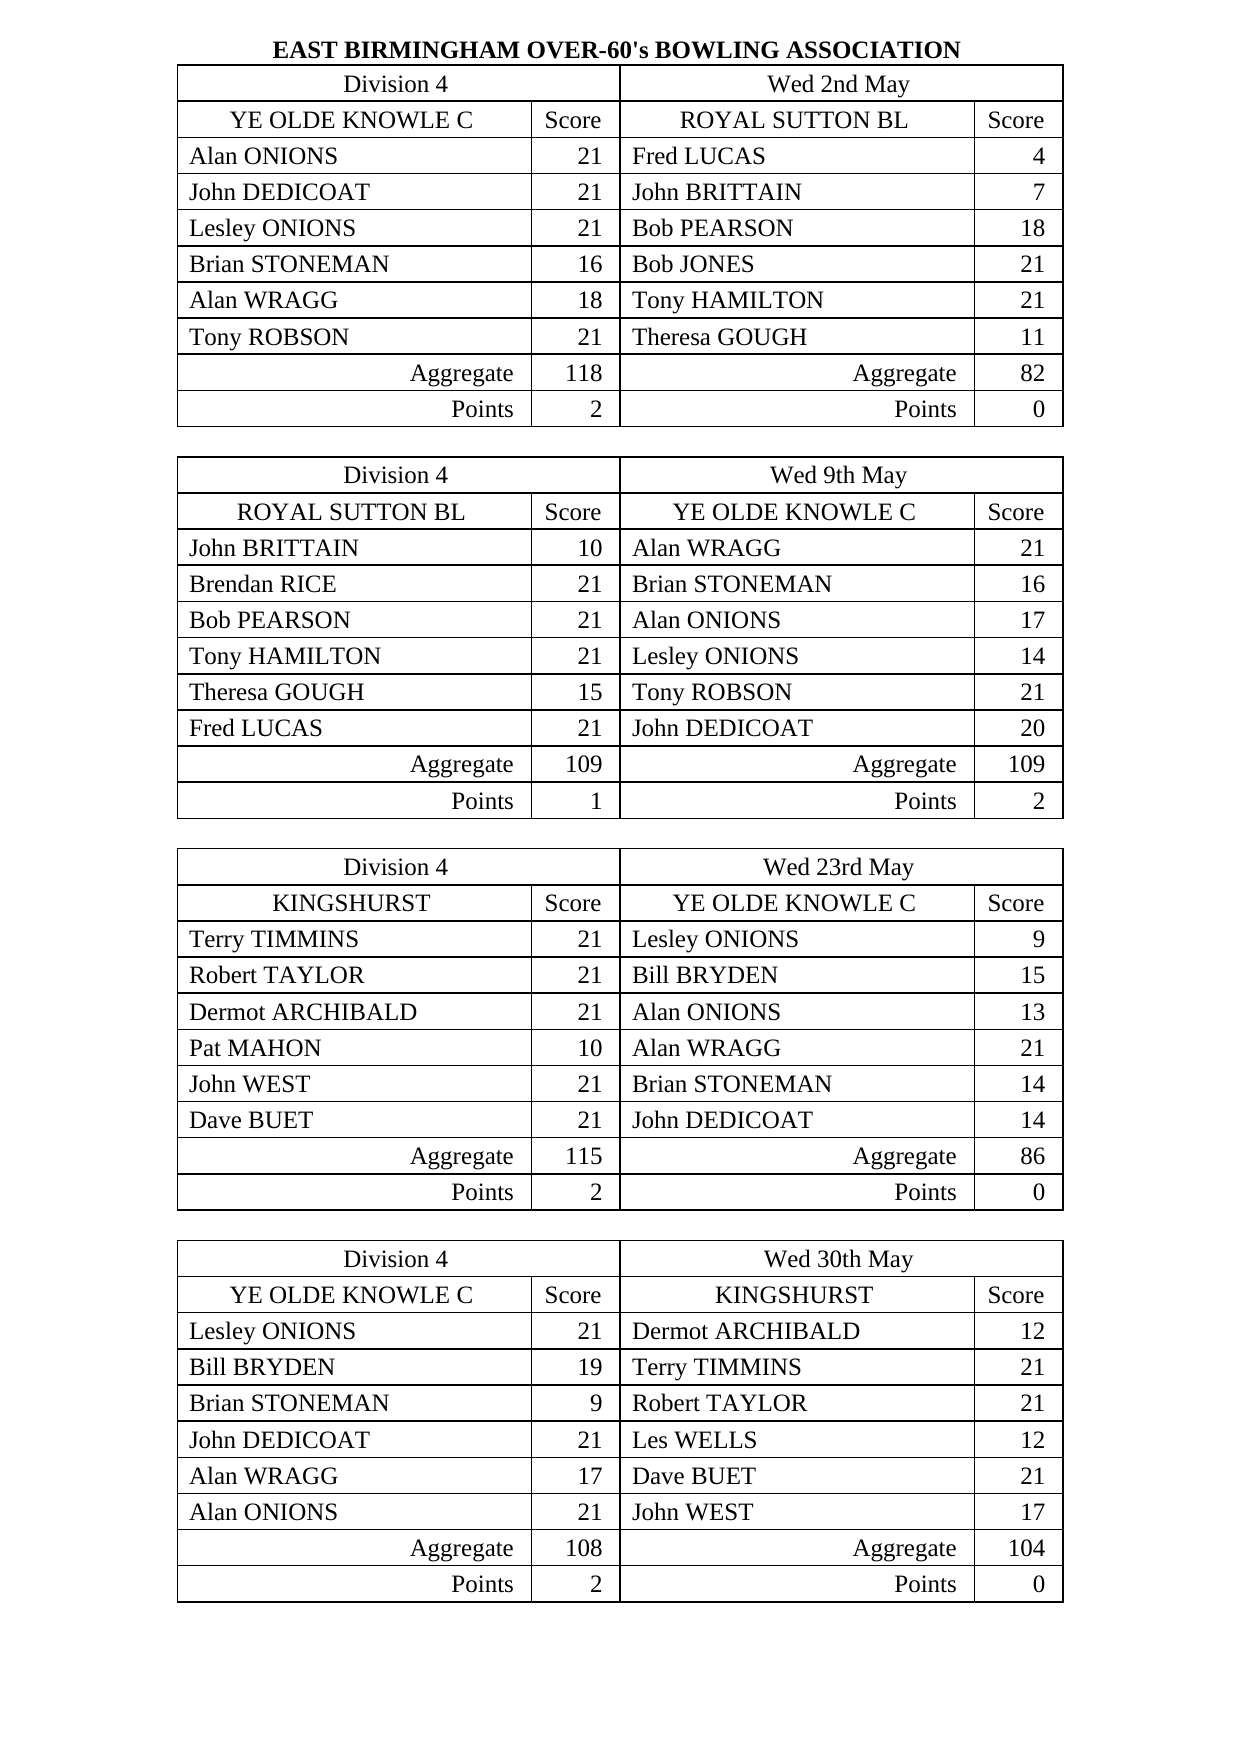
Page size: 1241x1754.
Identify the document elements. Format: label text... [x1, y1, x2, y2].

table_cell 21 [532, 711, 619, 745]
table_cell 20 [975, 711, 1062, 745]
table_cell KINGSHURST [178, 886, 531, 920]
table_cell 21 [532, 1066, 619, 1101]
table_cell 82 [975, 355, 1062, 389]
table_header Wed 30th May [621, 1241, 1062, 1276]
table_cell Score [532, 886, 619, 920]
table_cell 9 [975, 922, 1062, 956]
table_cell Brian STONEMAN [178, 1386, 531, 1420]
table_cell Pat MAHON [178, 1030, 531, 1064]
table_cell Les WELLS [621, 1422, 974, 1456]
table_cell 14 [975, 638, 1062, 673]
table_cell Tony ROBSON [178, 319, 531, 353]
table_cell 15 [532, 675, 619, 709]
table_cell Points [178, 783, 531, 817]
table_cell YE OLDE KNOWLE C [621, 494, 974, 528]
table_cell Lesley ONIONS [621, 922, 974, 956]
table_cell Score [975, 886, 1062, 920]
table_cell YE OLDE KNOWLE C [621, 886, 974, 920]
table_cell Points [178, 1566, 531, 1601]
table_cell Points [178, 1175, 531, 1209]
table_cell 21 [975, 1030, 1062, 1064]
table_cell 10 [532, 530, 619, 564]
table_cell Bill BRYDEN [621, 958, 974, 992]
table_cell Dermot ARCHIBALD [621, 1313, 974, 1348]
table_cell Bob PEARSON [178, 602, 531, 637]
table_cell Score [975, 102, 1062, 136]
table_cell 21 [532, 138, 619, 173]
table_cell Aggregate [178, 1138, 531, 1173]
table_cell Brian STONEMAN [621, 566, 974, 601]
table_cell Aggregate [178, 355, 531, 389]
table_cell Points [178, 391, 531, 426]
table_cell 109 [532, 747, 619, 781]
table_cell ROYAL SUTTON BL [178, 494, 531, 528]
table_cell Alan WRAGG [178, 283, 531, 317]
table_cell 17 [975, 1494, 1062, 1529]
table_cell Theresa GOUGH [178, 675, 531, 709]
table_cell Dave BUET [621, 1458, 974, 1492]
table_cell Lesley ONIONS [621, 638, 974, 673]
table_cell Alan ONIONS [178, 1494, 531, 1529]
table_cell Lesley ONIONS [178, 1313, 531, 1348]
table_cell Score [975, 494, 1062, 528]
table_cell 17 [532, 1458, 619, 1492]
table_cell Score [532, 494, 619, 528]
table_cell Fred LUCAS [621, 138, 974, 173]
table_cell John WEST [178, 1066, 531, 1101]
table_cell John WEST [621, 1494, 974, 1529]
table_cell Score [532, 1277, 619, 1312]
table_cell Aggregate [621, 747, 974, 781]
table_cell YE OLDE KNOWLE C [178, 1277, 531, 1312]
table_cell 10 [532, 1030, 619, 1064]
table_cell 11 [975, 319, 1062, 353]
table_cell Dermot ARCHIBALD [178, 994, 531, 1028]
table_cell 0 [975, 1566, 1062, 1601]
table_cell John DEDICOAT [178, 1422, 531, 1456]
table_cell 21 [975, 1458, 1062, 1492]
table_cell 21 [532, 994, 619, 1028]
table_cell 0 [975, 391, 1062, 426]
table_cell John BRITTAIN [621, 174, 974, 209]
table_cell Bob JONES [621, 247, 974, 281]
table_cell 21 [532, 922, 619, 956]
table_cell 108 [532, 1530, 619, 1565]
table_cell 2 [975, 783, 1062, 817]
table_cell 21 [975, 530, 1062, 564]
table_cell Fred LUCAS [178, 711, 531, 745]
table_cell 2 [532, 1175, 619, 1209]
table_cell 12 [975, 1313, 1062, 1348]
table_cell 21 [532, 1422, 619, 1456]
table_cell Alan ONIONS [621, 602, 974, 637]
table_cell 118 [532, 355, 619, 389]
table_cell Robert TAYLOR [621, 1386, 974, 1420]
table_cell ROYAL SUTTON BL [621, 102, 974, 136]
table_cell Aggregate [178, 1530, 531, 1565]
table_cell Brian STONEMAN [621, 1066, 974, 1101]
table_cell Alan WRAGG [178, 1458, 531, 1492]
table_cell 12 [975, 1422, 1062, 1456]
table_cell 4 [975, 138, 1062, 173]
table_cell Points [621, 1566, 974, 1601]
table_cell 21 [532, 1313, 619, 1348]
table_cell 16 [975, 566, 1062, 601]
table_cell Robert TAYLOR [178, 958, 531, 992]
table_cell 104 [975, 1530, 1062, 1565]
table_cell YE OLDE KNOWLE C [178, 102, 531, 136]
table_cell Tony ROBSON [621, 675, 974, 709]
table_cell 0 [975, 1175, 1062, 1209]
table_cell 21 [532, 210, 619, 245]
table_cell 16 [532, 247, 619, 281]
table_cell 21 [532, 638, 619, 673]
table_cell John DEDICOAT [178, 174, 531, 209]
table_cell 1 [532, 783, 619, 817]
table_cell 18 [532, 283, 619, 317]
table_cell John BRITTAIN [178, 530, 531, 564]
table_cell 21 [532, 958, 619, 992]
table_cell John DEDICOAT [621, 1102, 974, 1137]
table_header Wed 2nd May [621, 66, 1062, 100]
table_cell Points [621, 1175, 974, 1209]
table_header Wed 23rd May [621, 849, 1062, 884]
table_cell Tony HAMILTON [178, 638, 531, 673]
table_header Wed 9th May [621, 458, 1062, 492]
table_cell 21 [975, 247, 1062, 281]
table_cell 14 [975, 1066, 1062, 1101]
table_cell 21 [532, 1102, 619, 1137]
table_cell 2 [532, 1566, 619, 1601]
table_cell Score [975, 1277, 1062, 1312]
table_cell Alan WRAGG [621, 530, 974, 564]
table_cell 21 [532, 319, 619, 353]
table_header Division 4 [178, 849, 619, 884]
table_header Division 4 [178, 458, 619, 492]
table_cell Aggregate [178, 747, 531, 781]
table_cell Alan ONIONS [621, 994, 974, 1028]
table_cell 2 [532, 391, 619, 426]
table_cell 86 [975, 1138, 1062, 1173]
table_cell Bill BRYDEN [178, 1350, 531, 1384]
table_cell 21 [975, 283, 1062, 317]
table_cell Aggregate [621, 355, 974, 389]
table_cell Aggregate [621, 1530, 974, 1565]
table_cell 21 [975, 1350, 1062, 1384]
table_cell 115 [532, 1138, 619, 1173]
table_cell Tony HAMILTON [621, 283, 974, 317]
table_cell 18 [975, 210, 1062, 245]
table_cell 21 [975, 675, 1062, 709]
table_cell 17 [975, 602, 1062, 637]
table_cell 21 [532, 602, 619, 637]
table_cell Alan WRAGG [621, 1030, 974, 1064]
table_cell Brian STONEMAN [178, 247, 531, 281]
table_cell Points [621, 391, 974, 426]
table_cell Dave BUET [178, 1102, 531, 1137]
table_cell 109 [975, 747, 1062, 781]
table_cell Terry TIMMINS [178, 922, 531, 956]
table_cell 7 [975, 174, 1062, 209]
table_header Division 4 [178, 1241, 619, 1276]
table_cell Score [532, 102, 619, 136]
table_cell 21 [532, 566, 619, 601]
table_cell Brendan RICE [178, 566, 531, 601]
table_cell 21 [532, 174, 619, 209]
table_cell Alan ONIONS [178, 138, 531, 173]
table_cell Points [621, 783, 974, 817]
table_cell John DEDICOAT [621, 711, 974, 745]
table_cell Bob PEARSON [621, 210, 974, 245]
table_cell 13 [975, 994, 1062, 1028]
table_cell KINGSHURST [621, 1277, 974, 1312]
table_cell Terry TIMMINS [621, 1350, 974, 1384]
table_cell Lesley ONIONS [178, 210, 531, 245]
table_cell 21 [532, 1494, 619, 1529]
table_cell 21 [975, 1386, 1062, 1420]
table_cell 15 [975, 958, 1062, 992]
table_header Division 4 [178, 66, 619, 100]
table_cell Theresa GOUGH [621, 319, 974, 353]
table_cell 14 [975, 1102, 1062, 1137]
table_cell 9 [532, 1386, 619, 1420]
table_cell 19 [532, 1350, 619, 1384]
table_cell Aggregate [621, 1138, 974, 1173]
